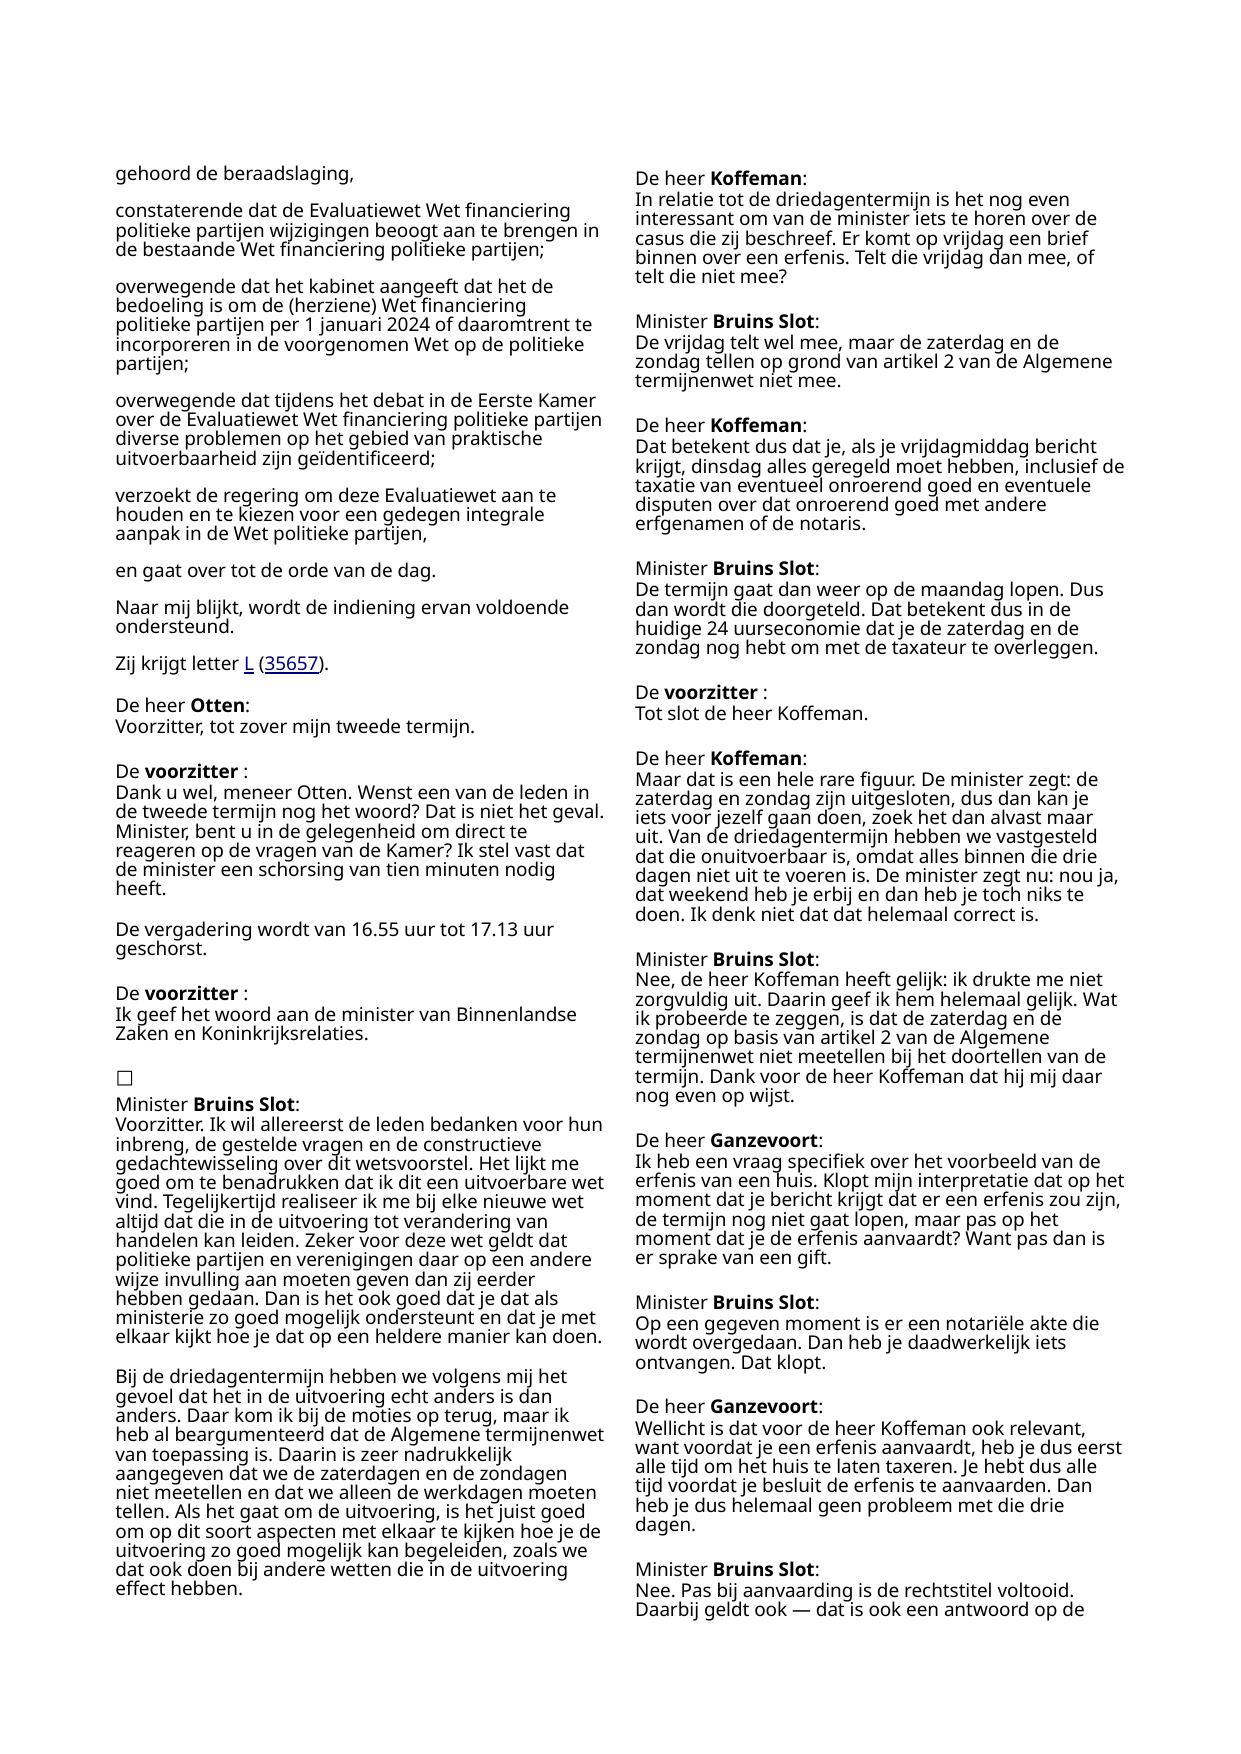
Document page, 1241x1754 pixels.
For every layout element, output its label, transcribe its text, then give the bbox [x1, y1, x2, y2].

text overwegende dat het kabinet aangeeft dat het de bedoeling is om de (herziene) Wet financiering politieke partijen per 1 januari 2024 of daaromtrent te incorporeren in de voorgenomen Wet op de politieke partijen; [115, 278, 605, 374]
text Minister Bruins Slot: [635, 1289, 1125, 1315]
text Maar dat is een hele rare figuur. De minister zegt: de zaterdag en zondag zijn uitgesloten, dus dan kan je iets voor jezelf gaan doen, zoek het dan alvast maar uit. Van de driedagentermijn hebben we vastgesteld dat die onuitvoerbaar is, omdat alles binnen die drie dagen niet uit te voeren is. De minister zegt nu: nou ja, dat weekend heb je erbij en dan heb je toch niks te doen. Ik denk niet dat dat helemaal correct is. [635, 771, 1125, 925]
text Dat betekent dus dat je, als je vrijdagmiddag bericht krijgt, dinsdag alles geregeld moet hebben, inclusief de taxatie van eventueel onroerend goed en eventuele disputen over dat onroerend goed met andere erfgenamen of de notaris. [635, 438, 1125, 535]
text De heer Ganzevoort: [635, 1394, 1125, 1419]
text In relatie tot de driedagentermijn is het nog even interessant om van de minister iets te horen over de casus die zij beschreef. Er komt op vrijdag een brief binnen over een erfenis. Telt die vrijdag dan mee, of telt die niet mee? [635, 191, 1125, 287]
text De termijn gaat dan weer op de maandag lopen. Dus dan wordt die doorgeteld. Dat betekent dus in de huidige 24 uurseconomie dat je de zaterdag en de zondag nog hebt om met de taxateur te overleggen. [635, 581, 1125, 658]
text Op een gegeven moment is er een notariële akte die wordt overgedaan. Dan heb je daadwerkelijk iets ontvangen. Dat klopt. [635, 1315, 1125, 1373]
text Bij de driedagentermijn hebben we volgens mij het gevoel dat het in de uitvoering echt anders is dan anders. Daar kom ik bij de moties op terug, maar ik heb al beargumenteerd dat de Algemene termijnenwet van toepassing is. Daarin is zeer nadrukkelijk aangegeven dat we de zaterdagen en de zondagen niet meetellen en dat we alleen de werkdagen moeten tellen. Als het gaat om de uitvoering, is het juist goed om op dit soort aspecten met elkaar te kijken hoe je de uitvoering zo goed mogelijk kan begeleiden, zoals we dat ook doen bij andere wetten die in de uitvoering effect hebben. [115, 1368, 605, 1600]
text Nee, de heer Koffeman heeft gelijk: ik drukte me niet zorgvuldig uit. Daarin geef ik hem helemaal gelijk. Wat ik probeerde te zeggen, is dat de zaterdag en de zondag op basis van artikel 2 van de Algemene termijnenwet niet meetellen bij het doortellen van de termijn. Dank voor de heer Koffeman dat hij mij daar nog even op wijst. [635, 971, 1125, 1106]
text overwegende dat tijdens het debat in de Eerste Kamer over de Evaluatiewet Wet financiering politieke partijen diverse problemen op het gebied van praktische uitvoerbaarheid zijn geïdentificeerd; [115, 392, 605, 469]
text De heer Koffeman: [635, 745, 1125, 771]
text constaterende dat de Evaluatiewet Wet financiering politieke partijen wijzigingen beoogt aan te brengen in de bestaande Wet financiering politieke partijen; [115, 202, 605, 260]
text gehoord de beraadslaging, [115, 165, 605, 184]
text ⬜ [115, 1065, 605, 1091]
text Nee. Pas bij aanvaarding is de rechtstitel voltooid. Daarbij geldt ook — dat is ook een antwoord op de [635, 1582, 1125, 1620]
text Voorzitter, tot zover mijn tweede termijn. [115, 718, 605, 737]
text Naar mij blijkt, wordt de indiening ervan voldoende ondersteund. [115, 599, 605, 638]
text De heer Ganzevoort: [635, 1127, 1125, 1153]
text Ik geef het woord aan de minister van Binnenlandse Zaken en Koninkrijksrelaties. [115, 1006, 605, 1044]
text De heer Otten: [115, 692, 605, 718]
text Minister Bruins Slot: [635, 1556, 1125, 1582]
text Minister Bruins Slot: [635, 308, 1125, 334]
text De heer Koffeman: [635, 413, 1125, 438]
text De voorzitter : [115, 980, 605, 1006]
text Zij krijgt letter L (35657). [115, 655, 605, 675]
text Minister Bruins Slot: [635, 556, 1125, 581]
text verzoekt de regering om deze Evaluatiewet aan te houden en te kiezen voor een gedegen integrale aanpak in de Wet politieke partijen, [115, 487, 605, 544]
text Voorzitter. Ik wil allereerst de leden bedanken voor hun inbreng, de gestelde vragen en de constructieve gedachtewisseling over dit wetsvoorstel. Het lijkt me goed om te benadrukken dat ik dit een uitvoerbare wet vind. Tegelijkertijd realiseer ik me bij elke nieuwe wet altijd dat die in de uitvoering tot verandering van handelen kan leiden. Zeker voor deze wet geldt dat politieke partijen en verenigingen daar op een andere wijze invulling aan moeten geven dan zij eerder hebben gedaan. Dan is het ook goed dat je dat als ministerie zo goed mogelijk ondersteunt en dat je met elkaar kijkt hoe je dat op een heldere manier kan doen. [115, 1116, 605, 1348]
text Dank u wel, meneer Otten. Wenst een van de leden in de tweede termijn nog het woord? Dat is niet het geval. Minister, bent u in de gelegenheid om direct te reageren op de vragen van de Kamer? Ik stel vast dat de minister een schorsing van tien minuten nodig heeft. [115, 784, 605, 900]
text Minister Bruins Slot: [115, 1091, 605, 1116]
text De vergadering wordt van 16.55 uur tot 17.13 uur geschorst. [115, 921, 605, 959]
text De voorzitter : [115, 758, 605, 784]
text Tot slot de heer Koffeman. [635, 705, 1125, 724]
text Wellicht is dat voor de heer Koffeman ook relevant, want voordat je een erfenis aanvaardt, heb je dus eerst alle tijd om het huis te laten taxeren. Je hebt dus alle tijd voordat je besluit de erfenis te aanvaarden. Dan heb je dus helemaal geen probleem met die drie dagen. [635, 1419, 1125, 1535]
text De heer Koffeman: [635, 165, 1125, 191]
text De voorzitter : [635, 679, 1125, 705]
text De vrijdag telt wel mee, maar de zaterdag en de zondag tellen op grond van artikel 2 van de Algemene termijnenwet niet mee. [635, 334, 1125, 392]
text Minister Bruins Slot: [635, 946, 1125, 971]
text en gaat over tot de orde van de dag. [115, 562, 605, 581]
text Ik heb een vraag specifiek over het voorbeeld van de erfenis van een huis. Klopt mijn interpretatie dat op het moment dat je bericht krijgt dat er een erfenis zou zijn, de termijn nog niet gaat lopen, maar pas op het moment dat je de erfenis aanvaardt? Want pas dan is er sprake van een gift. [635, 1153, 1125, 1268]
